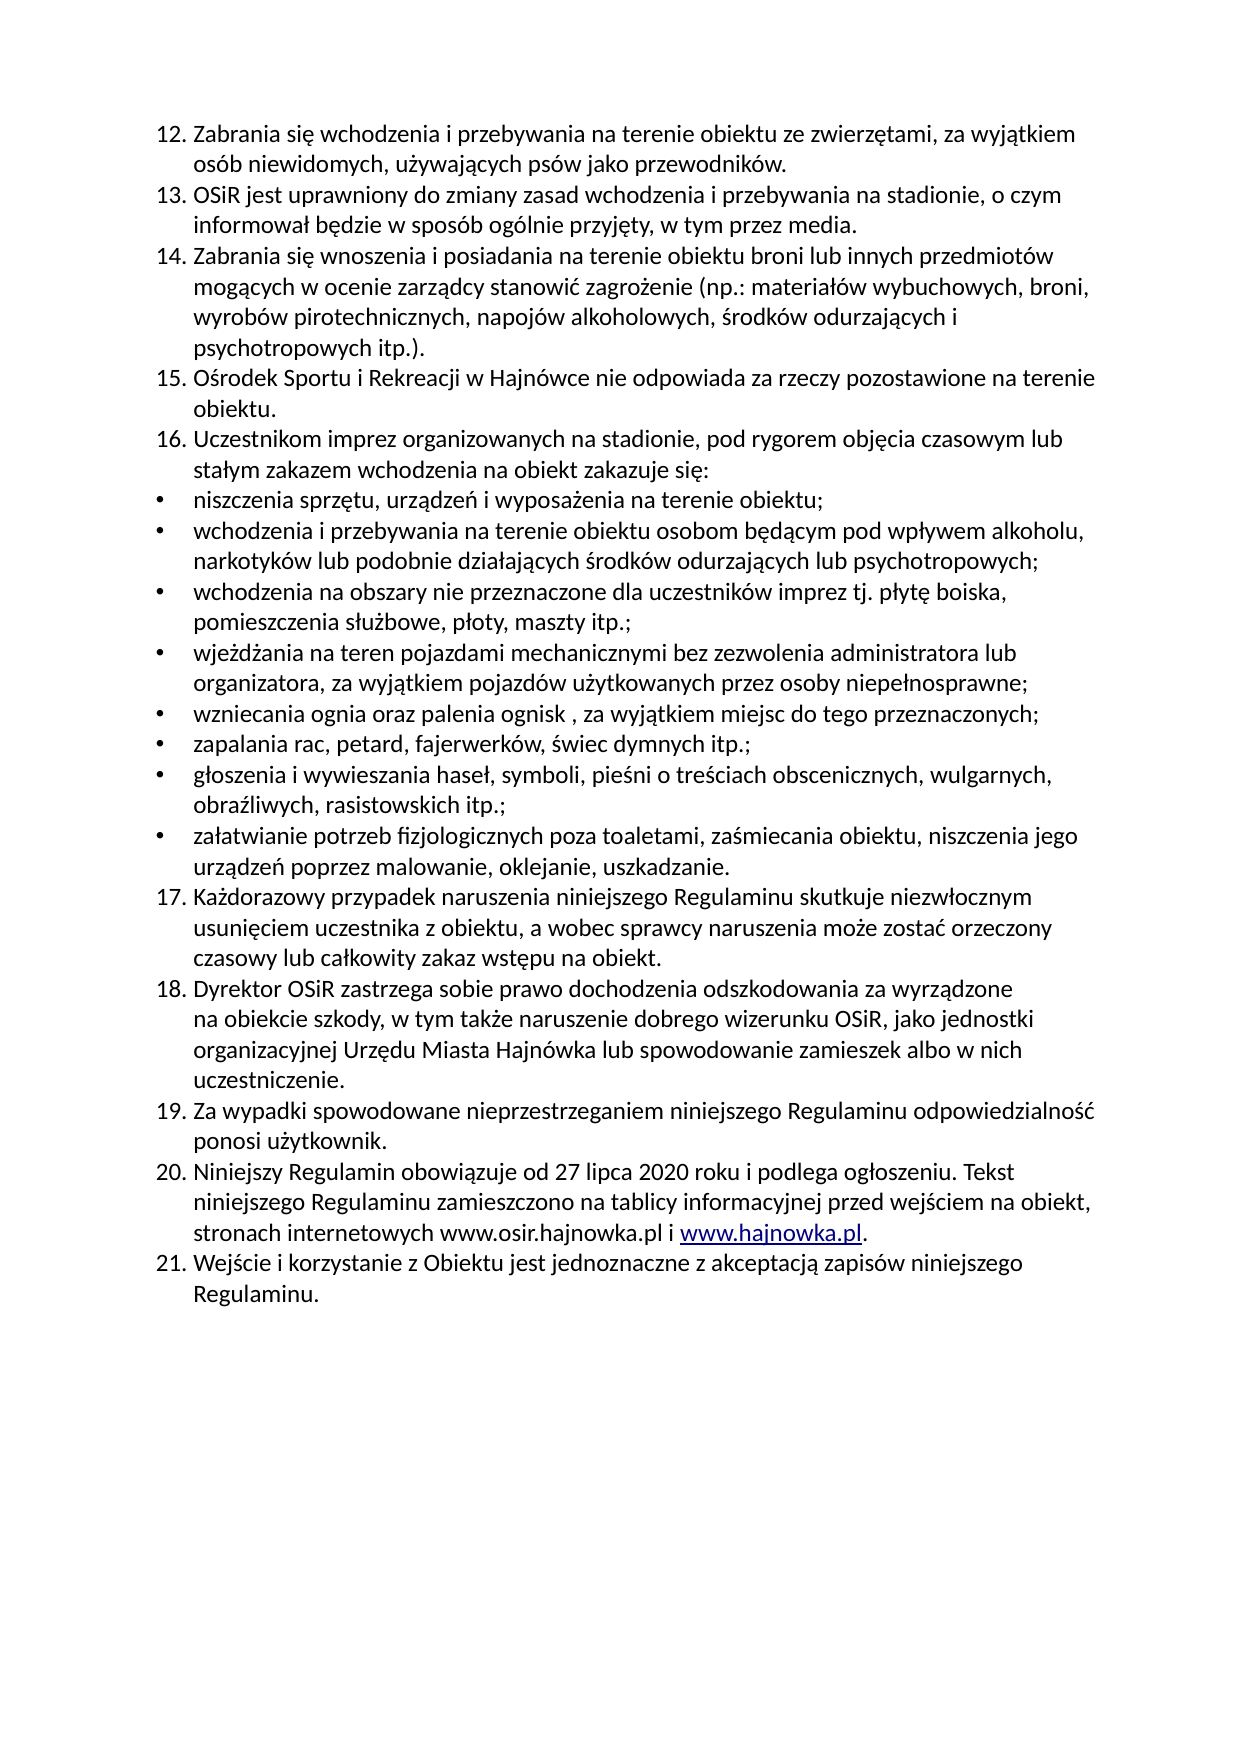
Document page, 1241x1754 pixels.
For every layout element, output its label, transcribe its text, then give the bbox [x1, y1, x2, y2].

list Zabrania się wchodzenia i przebywania na terenie obiektu ze zwierzętami, za wyjątkiem osób niewidomych, używających psów jako przewodników. [156, 118, 1122, 179]
list załatwianie potrzeb fizjologicznych poza toaletami, zaśmiecania obiektu, niszczenia jego urządzeń poprzez malowanie, oklejanie, uszkadzanie. [156, 820, 1122, 881]
list Uczestnikom imprez organizowanych na stadionie, pod rygorem objęcia czasowym lub stałym zakazem wchodzenia na obiekt zakazuje się: [156, 423, 1122, 484]
list Dyrektor OSiR zastrzega sobie prawo dochodzenia odszkodowania za wyrządzone na obiekcie szkody, w tym także naruszenie dobrego wizerunku OSiR, jako jednostki organizacyjnej Urzędu Miasta Hajnówka lub spowodowanie zamieszek albo w nich uczestniczenie. [156, 973, 1122, 1095]
list OSiR jest uprawniony do zmiany zasad wchodzenia i przebywania na stadionie, o czym informował będzie w sposób ogólnie przyjęty, w tym przez media. [156, 179, 1122, 240]
list Zabrania się wnoszenia i posiadania na terenie obiektu broni lub innych przedmiotów mogących w ocenie zarządcy stanowić zagrożenie (np.: materiałów wybuchowych, broni, wyrobów pirotechnicznych, napojów alkoholowych, środków odurzających i psychotropowych itp.). [156, 240, 1122, 362]
list Niniejszy Regulamin obowiązuje od 27 lipca 2020 roku i podlega ogłoszeniu. Tekst niniejszego Regulaminu zamieszczono na tablicy informacyjnej przed wejściem na obiekt, stronach internetowych www.osir.hajnowka.pl i www.hajnowka.pl. [156, 1156, 1122, 1247]
list wjeżdżania na teren pojazdami mechanicznymi bez zezwolenia administratora lub organizatora, za wyjątkiem pojazdów użytkowanych przez osoby niepełnosprawne; [156, 637, 1122, 698]
list wchodzenia na obszary nie przeznaczone dla uczestników imprez tj. płytę boiska, pomieszczenia służbowe, płoty, maszty itp.; [156, 576, 1122, 637]
list głoszenia i wywieszania haseł, symboli, pieśni o treściach obscenicznych, wulgarnych, obraźliwych, rasistowskich itp.; [156, 759, 1122, 820]
list Każdorazowy przypadek naruszenia niniejszego Regulaminu skutkuje niezwłocznym usunięciem uczestnika z obiektu, a wobec sprawcy naruszenia może zostać orzeczony czasowy lub całkowity zakaz wstępu na obiekt. [156, 881, 1122, 973]
list zapalania rac, petard, fajerwerków, świec dymnych itp.; [156, 728, 1122, 759]
list Za wypadki spowodowane nieprzestrzeganiem niniejszego Regulaminu odpowiedzialność ponosi użytkownik. [156, 1095, 1122, 1156]
list niszczenia sprzętu, urządzeń i wyposażenia na terenie obiektu; [156, 484, 1122, 515]
list Wejście i korzystanie z Obiektu jest jednoznaczne z akceptacją zapisów niniejszego Regulaminu. [156, 1247, 1122, 1308]
list wchodzenia i przebywania na terenie obiektu osobom będącym pod wpływem alkoholu, narkotyków lub podobnie działających środków odurzających lub psychotropowych; [156, 515, 1122, 576]
list wzniecania ognia oraz palenia ognisk , za wyjątkiem miejsc do tego przeznaczonych; [156, 698, 1122, 728]
list Ośrodek Sportu i Rekreacji w Hajnówce nie odpowiada za rzeczy pozostawione na terenie obiektu. [156, 362, 1122, 423]
